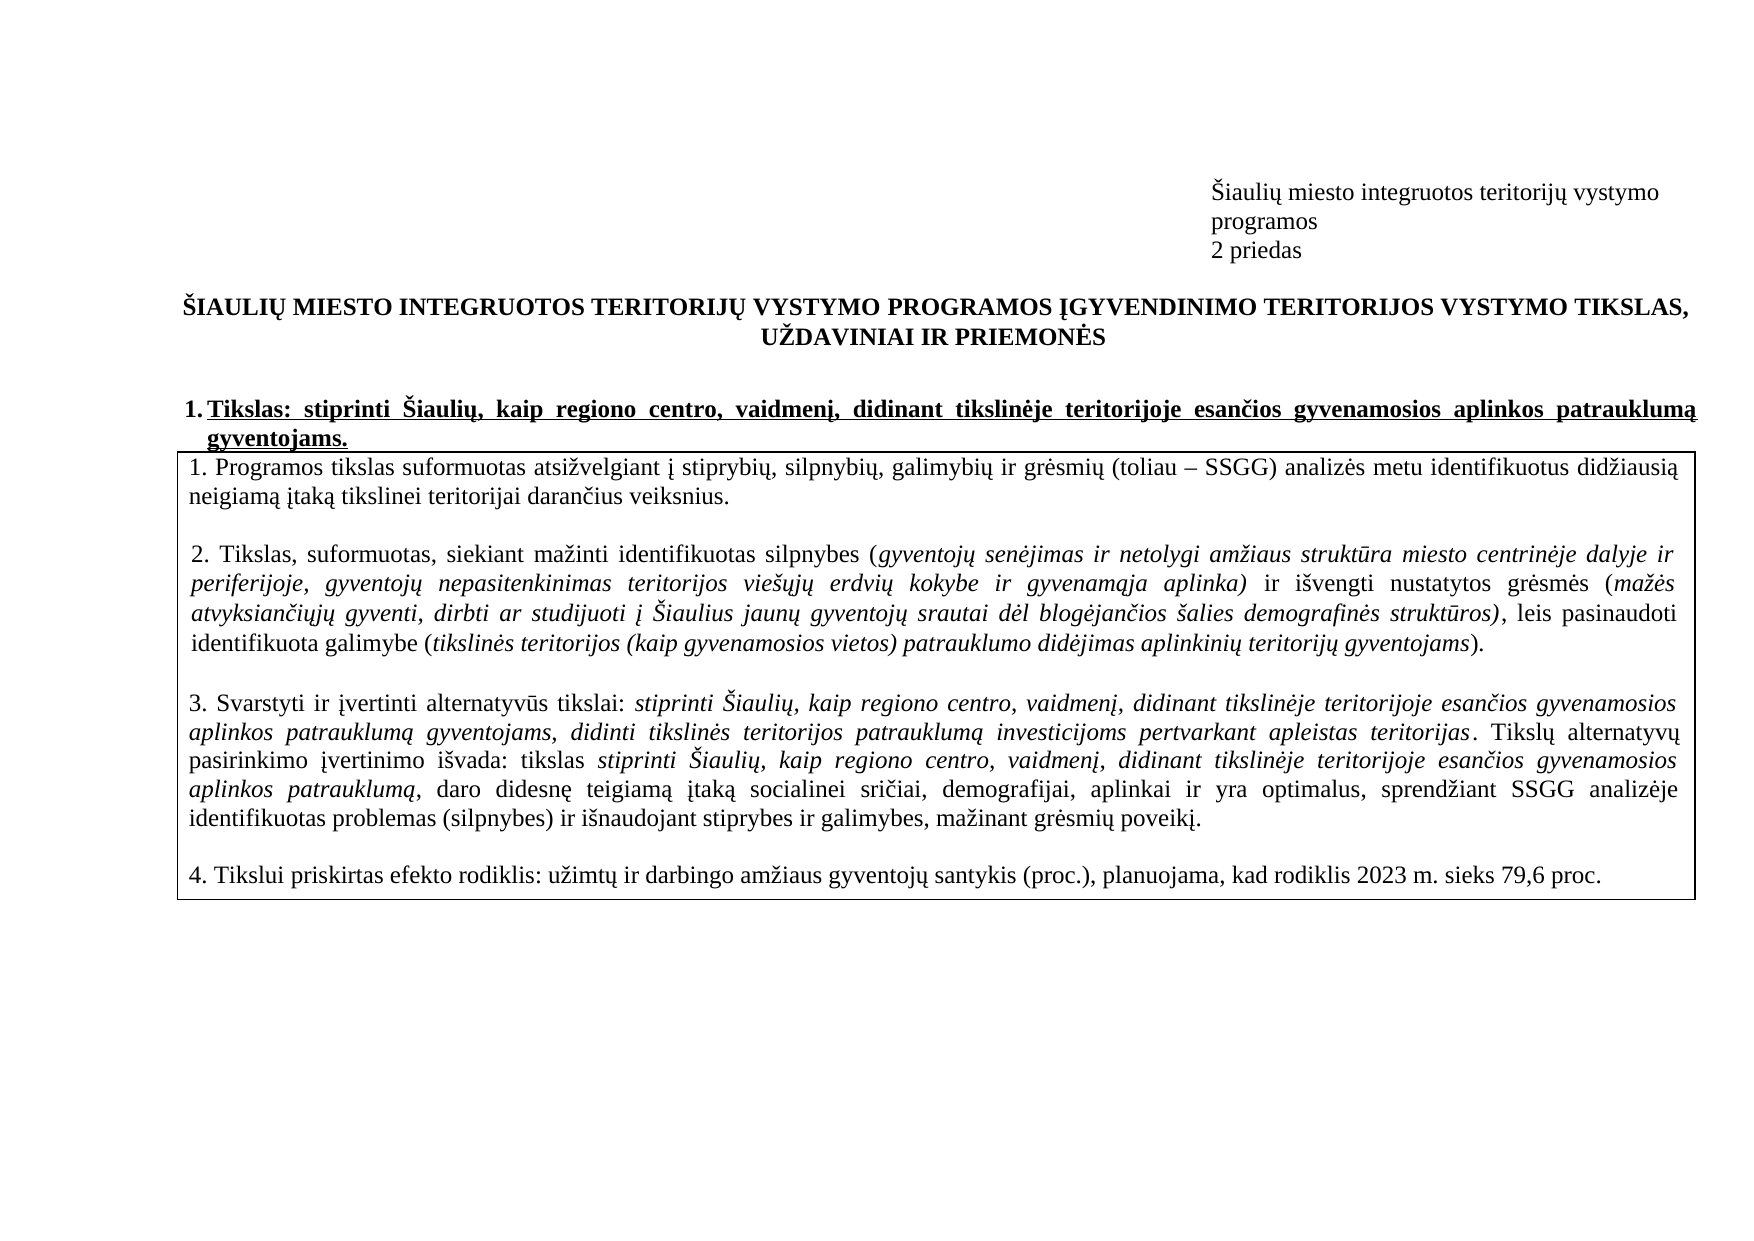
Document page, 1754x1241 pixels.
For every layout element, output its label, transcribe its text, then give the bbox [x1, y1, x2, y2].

text programos [1211, 206, 1695, 235]
table_header 1. Programos tikslas suformuotas atsižvelgiant į stiprybių, silpnybių, galimybių ir grėsmių (toliau – SSGG) analizės metu identifikuotus didžiausią neigiamą įtaką tikslinei teritorijai darančius veiksnius. 2. Tikslas, suformuotas, siekiant mažinti identifikuotas silpnybes (gyventojų senėjimas ir netolygi amžiaus struktūra miesto centrinėje dalyje ir periferijoje, gyventojų nepasitenkinimas teritorijos viešųjų erdvių kokybe ir gyvenamąja aplinka) ir išvengti nustatytos grėsmės (mažės atvyksiančiųjų gyventi, dirbti ar studijuoti į Šiaulius jaunų gyventojų srautai dėl blogėjančios šalies demografinės struktūros), leis pasinaudoti identifikuota galimybe (tikslinės teritorijos (kaip gyvenamosios vietos) patrauklumo didėjimas aplinkinių teritorijų gyventojams). 3. Svarstyti ir įvertinti alternatyvūs tikslai: stiprinti Šiaulių, kaip regiono centro, vaidmenį, didinant tikslinėje teritorijoje esančios gyvenamosios aplinkos patrauklumą gyventojams, didinti tikslinės teritorijos patrauklumą investicijoms pertvarkant apleistas teritorijas. Tikslų alternatyvų pasirinkimo įvertinimo išvada: tikslas stiprinti Šiaulių, kaip regiono centro, vaidmenį, didinant tikslinėje teritorijoje esančios gyvenamosios aplinkos patrauklumą, daro didesnę teigiamą įtaką socialinei sričiai, demografijai, aplinkai ir yra optimalus, sprendžiant SSGG analizėje identifikuotas problemas (silpnybes) ir išnaudojant stiprybes ir galimybes, mažinant grėsmių poveikį. 4. Tikslui priskirtas efekto rodiklis: užimtų ir darbingo amžiaus gyventojų santykis (proc.), planuojama, kad rodiklis 2023 m. sieks 79,6 proc. [178, 453, 1694, 899]
text Šiaulių miesto integruotos teritorijų vystymo [1211, 177, 1695, 206]
text 1. Tikslas: stiprinti Šiaulių, kaip regiono centro, vaidmenį, didinant tikslinėje teritorijoje esančios gyvenamosios aplinkos patrauklumą gyventojams. [184, 394, 1698, 451]
text ŠIAULIŲ MIESTO INTEGRUOTOS TERITORIJŲ VYSTYMO PROGRAMOS ĮGYVENDINIMO TERITORIJOS VYSTYMO TIKSLAS, UŽDAVINIAI IR PRIEMONĖS [177, 292, 1694, 351]
text 2 priedas [1078, 235, 1695, 263]
